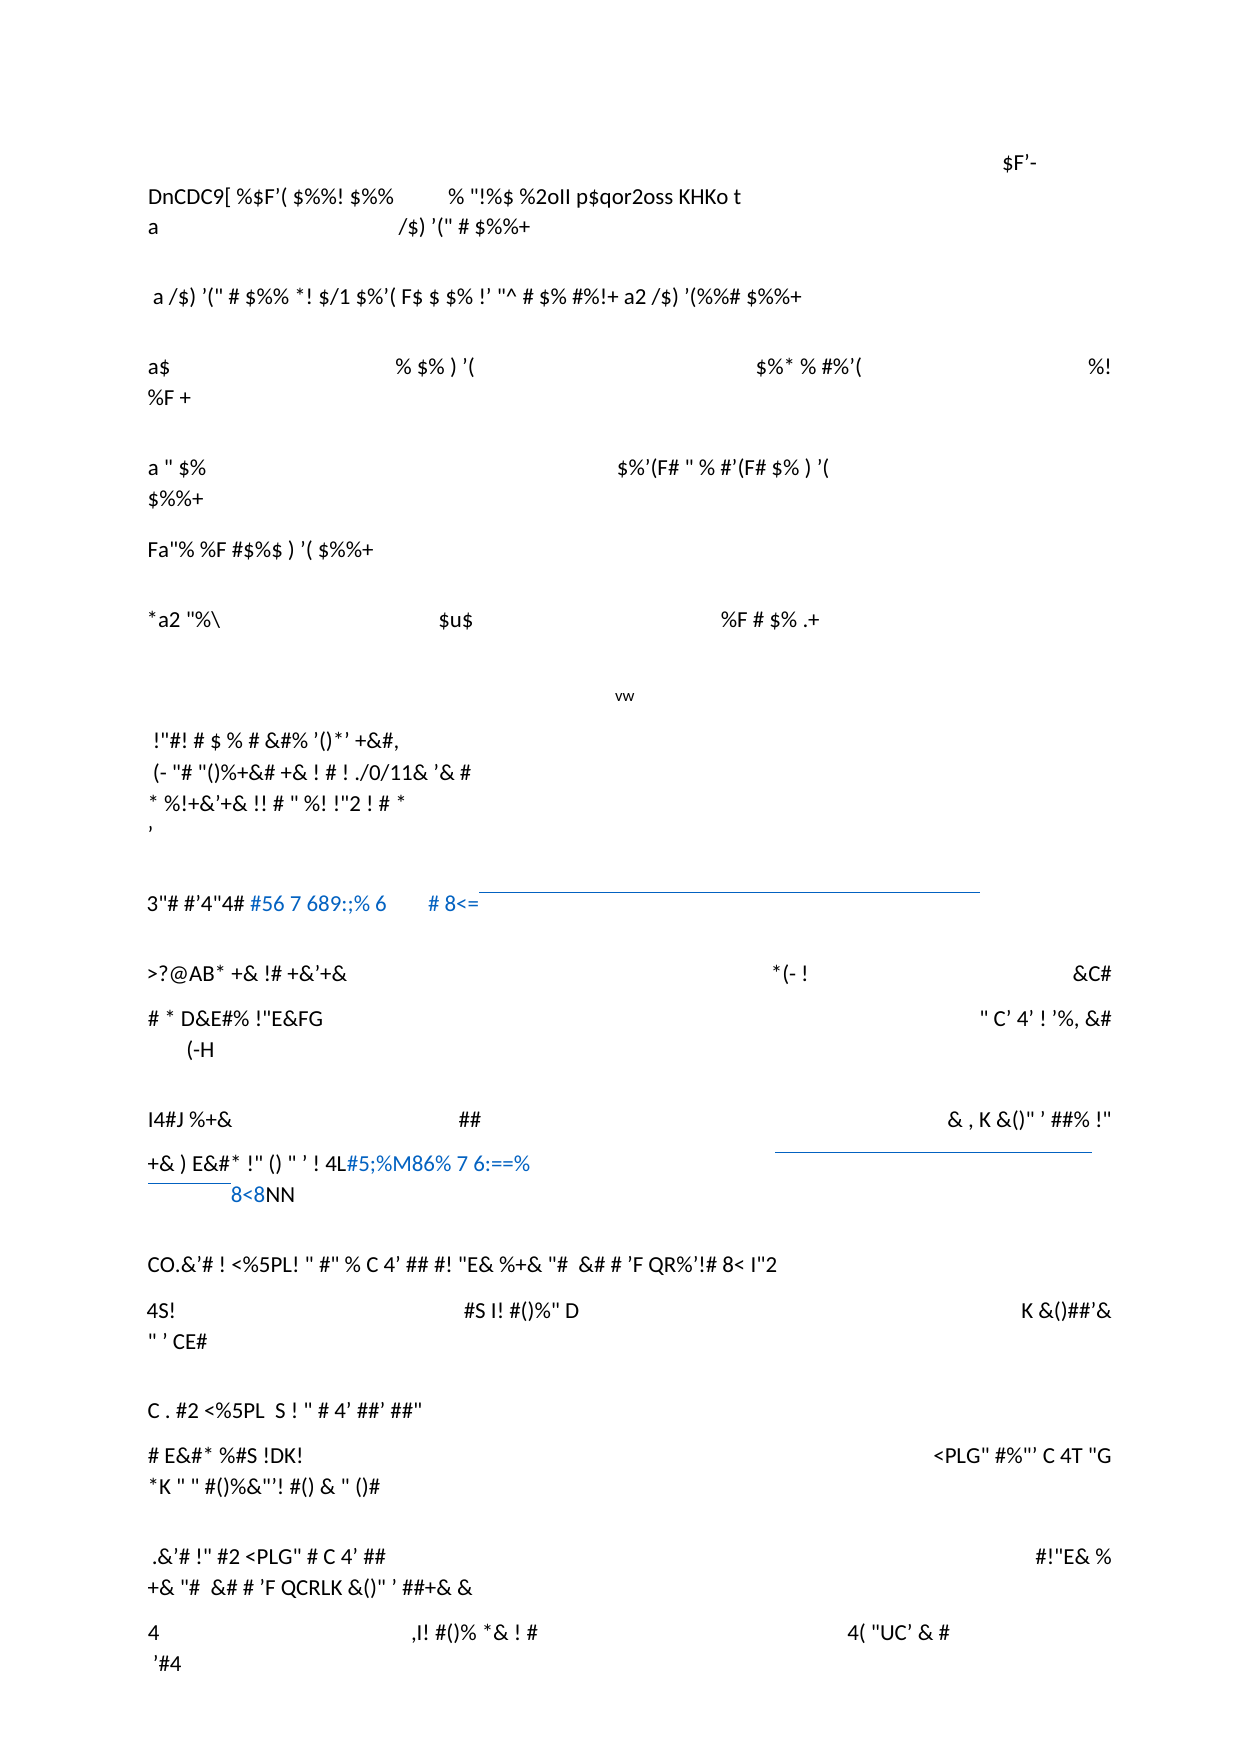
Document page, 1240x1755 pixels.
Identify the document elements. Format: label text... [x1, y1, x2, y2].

text ’#4 [147, 1649, 1109, 1677]
text %F + [147, 383, 1109, 411]
text C . #2 <%5PL S ! " # 4’ ##’ ##" [147, 1397, 1109, 1424]
text 3"# #’4"4# #56 7 689:;% 6 # 8<= [146, 889, 1112, 917]
text * %!+&’+& !! # " %! !"2 ! # * [147, 789, 1109, 817]
text # * D&E#% !"E&FG " C’ 4’ ! ’%, &# [148, 1004, 1112, 1032]
text *K " " #()%&"’! #() & " ()# [147, 1472, 1109, 1500]
text a$ % $% ) ’( $%* % #%’( %! [148, 352, 1112, 380]
table_cell DnCDC9[ %$F’( $%%! $%% % "!%$ %2oII p$qor2oss KHKo t [148, 149, 1002, 212]
text $%%+ [147, 484, 1109, 512]
text 8<8NN [147, 1181, 1112, 1209]
text a /$) ’(" # $%%+ [148, 212, 1112, 240]
text !"#! # $ % # &#% ’()*’ +&#, [147, 727, 1109, 754]
text >?@AB* +& !# +&’+& *(- ! &C# [146, 959, 1112, 987]
text 4S! #S I! #()%" D K &()##’& [146, 1296, 1112, 1324]
text +& ) E&#* !" () " ’ ! 4L#5;%M86% 7 6:==% [147, 1149, 1109, 1178]
text 4 ,I! #()% *& ! # 4( "UC’ & # [148, 1618, 1112, 1646]
text Fa"% %F #$%$ ) ’( $%%+ [147, 535, 1109, 563]
text *a2 "%\ $u$ %F # $% .+ [146, 605, 1112, 633]
text +& "# &# # ’F QCRLK &()" ’ ##+& & [147, 1573, 1109, 1601]
table_cell $F’- [1002, 149, 1078, 212]
text I4#J %+& ## & , K &()" ’ ##% !" [148, 1105, 1112, 1133]
text (-H [186, 1035, 1109, 1063]
text vw [149, 685, 1101, 705]
text a " $% $%’(F# " % #’(F# $% ) ’( [148, 453, 1112, 481]
text # E&#* %#S !DK! <PLG" #%"’ C 4T "G [148, 1441, 1112, 1469]
text " ’ CE# [147, 1327, 1109, 1355]
text (- "# "()%+&# +& ! # ! ./0/11& ’& # [147, 758, 1109, 786]
text a /$) ’(" # $%% *! $/1 $%’( F$ $ $% !’ "^ # $% #%!+ a2 /$) ’(%%# $%%+ [147, 282, 1047, 310]
text ’ [147, 820, 1109, 848]
text CO.&’# ! <%5PL! " #" % C 4’ ## #! "E& %+& "# &# # ’F QR%’!# 8< I"2 [147, 1250, 1109, 1278]
text .&’# !" #2 <PLG" # C 4’ ## #!"E& % [146, 1542, 1112, 1570]
